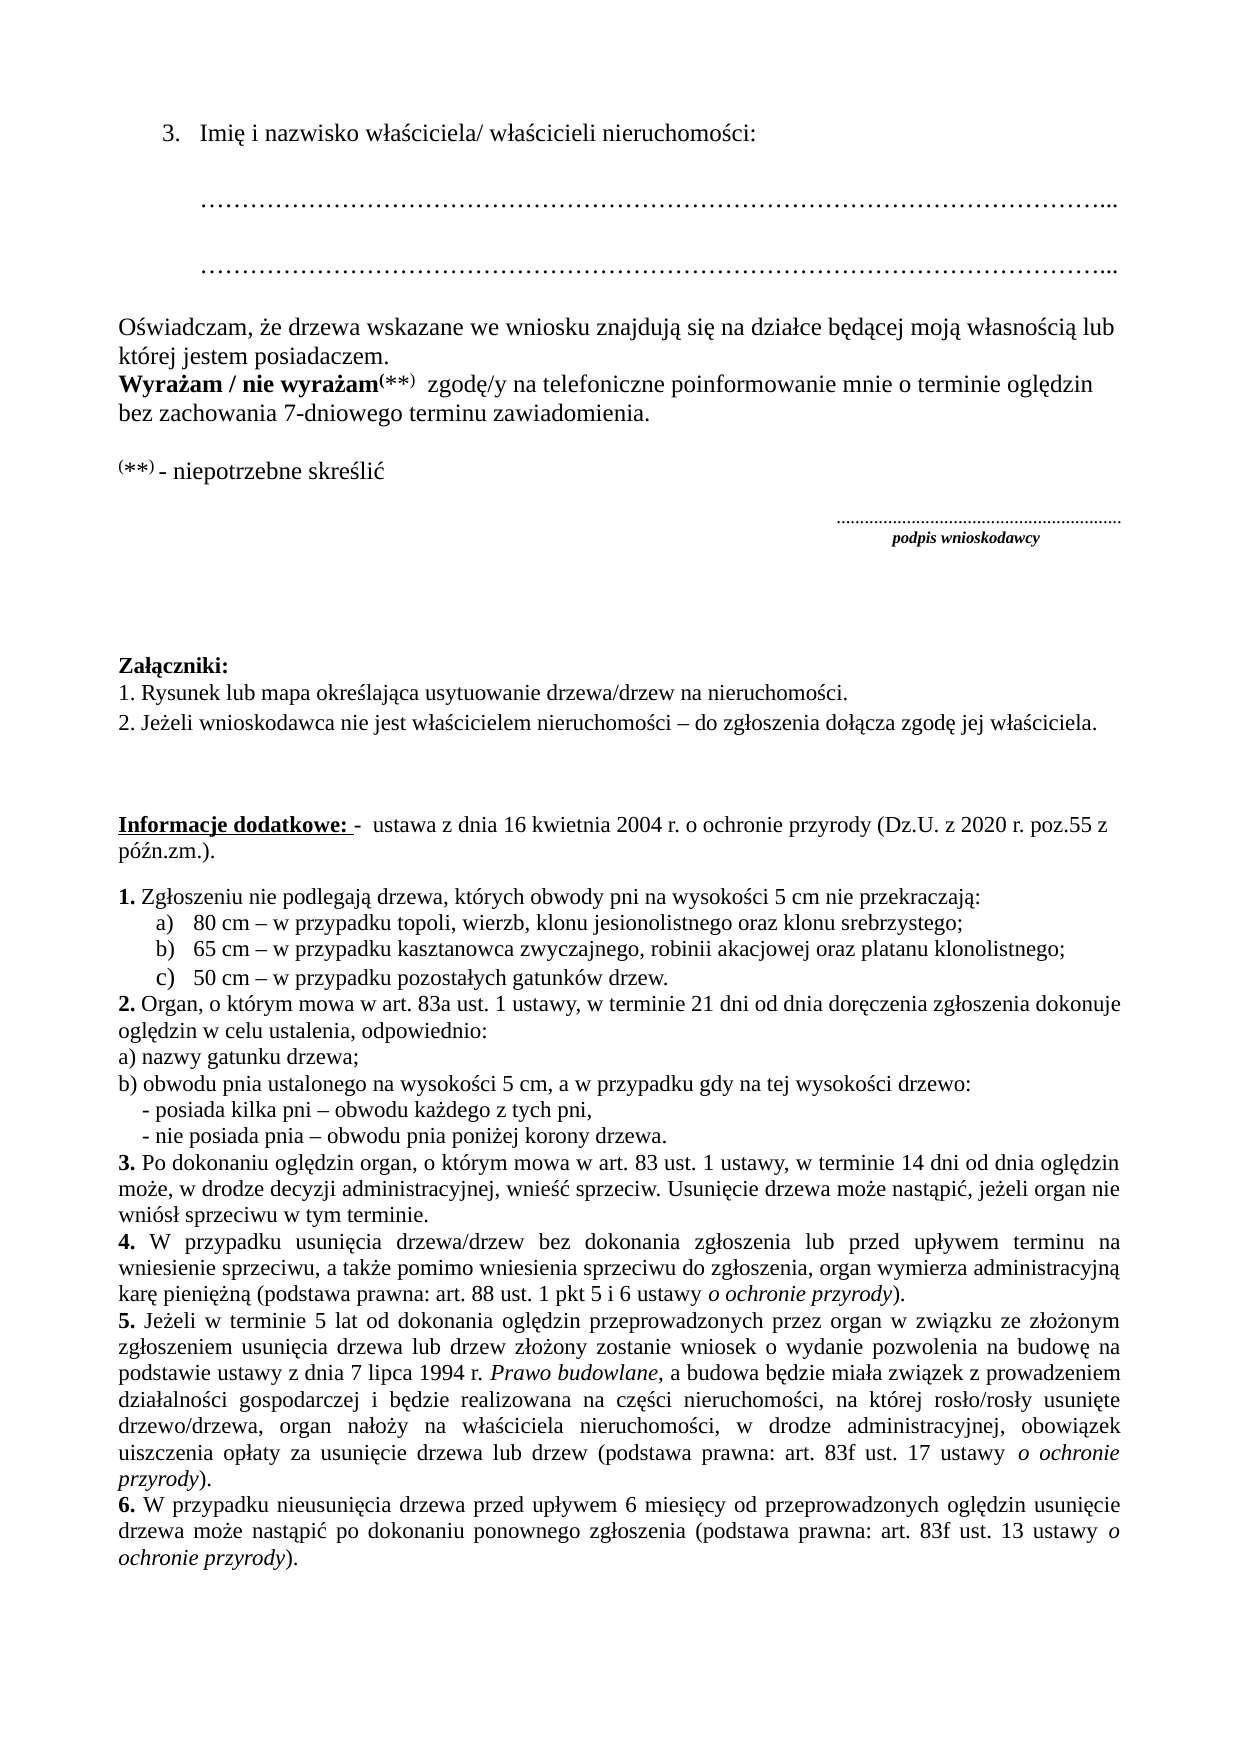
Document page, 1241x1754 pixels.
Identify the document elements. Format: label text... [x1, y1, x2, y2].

text 1. Zgłoszeniu nie podlegają drzewa, których obwody pni na wysokości 5 cm nie przekraczają: [118, 883, 1122, 909]
text 2. Organ, o którym mowa w art. 83a ust. 1 ustawy, w terminie 21 dni od dnia doręczenia zgłoszenia dokonuje oględzin w celu ustalenia, odpowiednio: [118, 991, 1122, 1043]
text a) nazwy gatunku drzewa; [118, 1043, 1122, 1069]
text 2. Jeżeli wnioskodawca nie jest właścicielem nieruchomości – do zgłoszenia dołącza zgodę jej właściciela. [118, 709, 1122, 735]
text 4. W przypadku usunięcia drzewa/drzew bez dokonania zgłoszenia lub przed upływem terminu na wniesienie sprzeciwu, a także pomimo wniesienia sprzeciwu do zgłoszenia, organ wymierza administracyjną karę pieniężną (podstawa prawna: art. 88 ust. 1 pkt 5 i 6 ustawy o ochronie przyrody). [118, 1228, 1122, 1307]
text - nie posiada pnia – obwodu pnia poniżej korony drzewa. [142, 1122, 1122, 1149]
text ………………………………………………………………………………………………... [199, 184, 1122, 213]
text podpis wnioskodawcy [811, 528, 1122, 547]
text (**) - niepotrzebne skreślić [118, 456, 1122, 484]
text 5. Jeżeli w terminie 5 lat od dokonania oględzin przeprowadzonych przez organ w związku ze złożonym zgłoszeniem usunięcia drzewa lub drzew złożony zostanie wniosek o wydanie pozwolenia na budowę na podstawie ustawy z dnia 7 lipca 1994 r. Prawo budowlane, a budowa będzie miała związek z prowadzeniem działalności gospodarczej i będzie realizowana na części nieruchomości, na której rosło/rosły usunięte drzewo/drzewa, organ nałoży na właściciela nieruchomości, w drodze administracyjnej, obowiązek uiszczenia opłaty za usunięcie drzewa lub drzew (podstawa prawna: art. 83f ust. 17 ustawy o ochronie przyrody). [118, 1307, 1122, 1491]
text 6. W przypadku nieusunięcia drzewa przed upływem 6 miesięcy od przeprowadzonych oględzin usunięcie drzewa może nastąpić po dokonaniu ponownego zgłoszenia (podstawa prawna: art. 83f ust. 13 ustawy o ochronie przyrody). [118, 1491, 1122, 1570]
text 3. Po dokonaniu oględzin organ, o którym mowa w art. 83 ust. 1 ustawy, w terminie 14 dni od dnia oględzin może, w drodze decyzji administracyjnej, wnieść sprzeciw. Usunięcie drzewa może nastąpić, jeżeli organ nie wniósł sprzeciwu w tym terminie. [118, 1149, 1122, 1228]
list 80 cm – w przypadku topoli, wierzb, klonu jesionolistnego oraz klonu srebrzystego; [156, 909, 1122, 935]
text Załączniki: [118, 652, 1122, 678]
text ………………………………………………………………………………………………... [199, 250, 1122, 279]
text Wyrażam / nie wyrażam(**) zgodę/y na telefoniczne poinformowanie mnie o terminie oględzin bez zachowania 7-dniowego terminu zawiadomienia. [118, 369, 1122, 427]
text b) obwodu pnia ustalonego na wysokości 5 cm, a w przypadku gdy na tej wysokości drzewo: [118, 1069, 1122, 1096]
text - posiada kilka pni – obwodu każdego z tych pni, [142, 1096, 1122, 1122]
text ............................................................. [149, 506, 1122, 528]
list 50 cm – w przypadku pozostałych gatunków drzew. [156, 962, 1122, 991]
text Oświadczam, że drzewa wskazane we wniosku znajdują się na działce będącej moją własnością lub której jestem posiadaczem. [118, 312, 1122, 369]
list 65 cm – w przypadku kasztanowca zwyczajnego, robinii akacjowej oraz platanu klonolistnego; [156, 935, 1122, 962]
list Imię i nazwisko właściciela/ właścicieli nieruchomości: [162, 118, 1122, 147]
text 1. Rysunek lub mapa określająca usytuowanie drzewa/drzew na nieruchomości. [118, 678, 1122, 705]
text Informacje dodatkowe: - ustawa z dnia 16 kwietnia 2004 r. o ochronie przyrody (Dz.U. z 2020 r. poz.55 z późn.zm.). [118, 811, 1122, 863]
